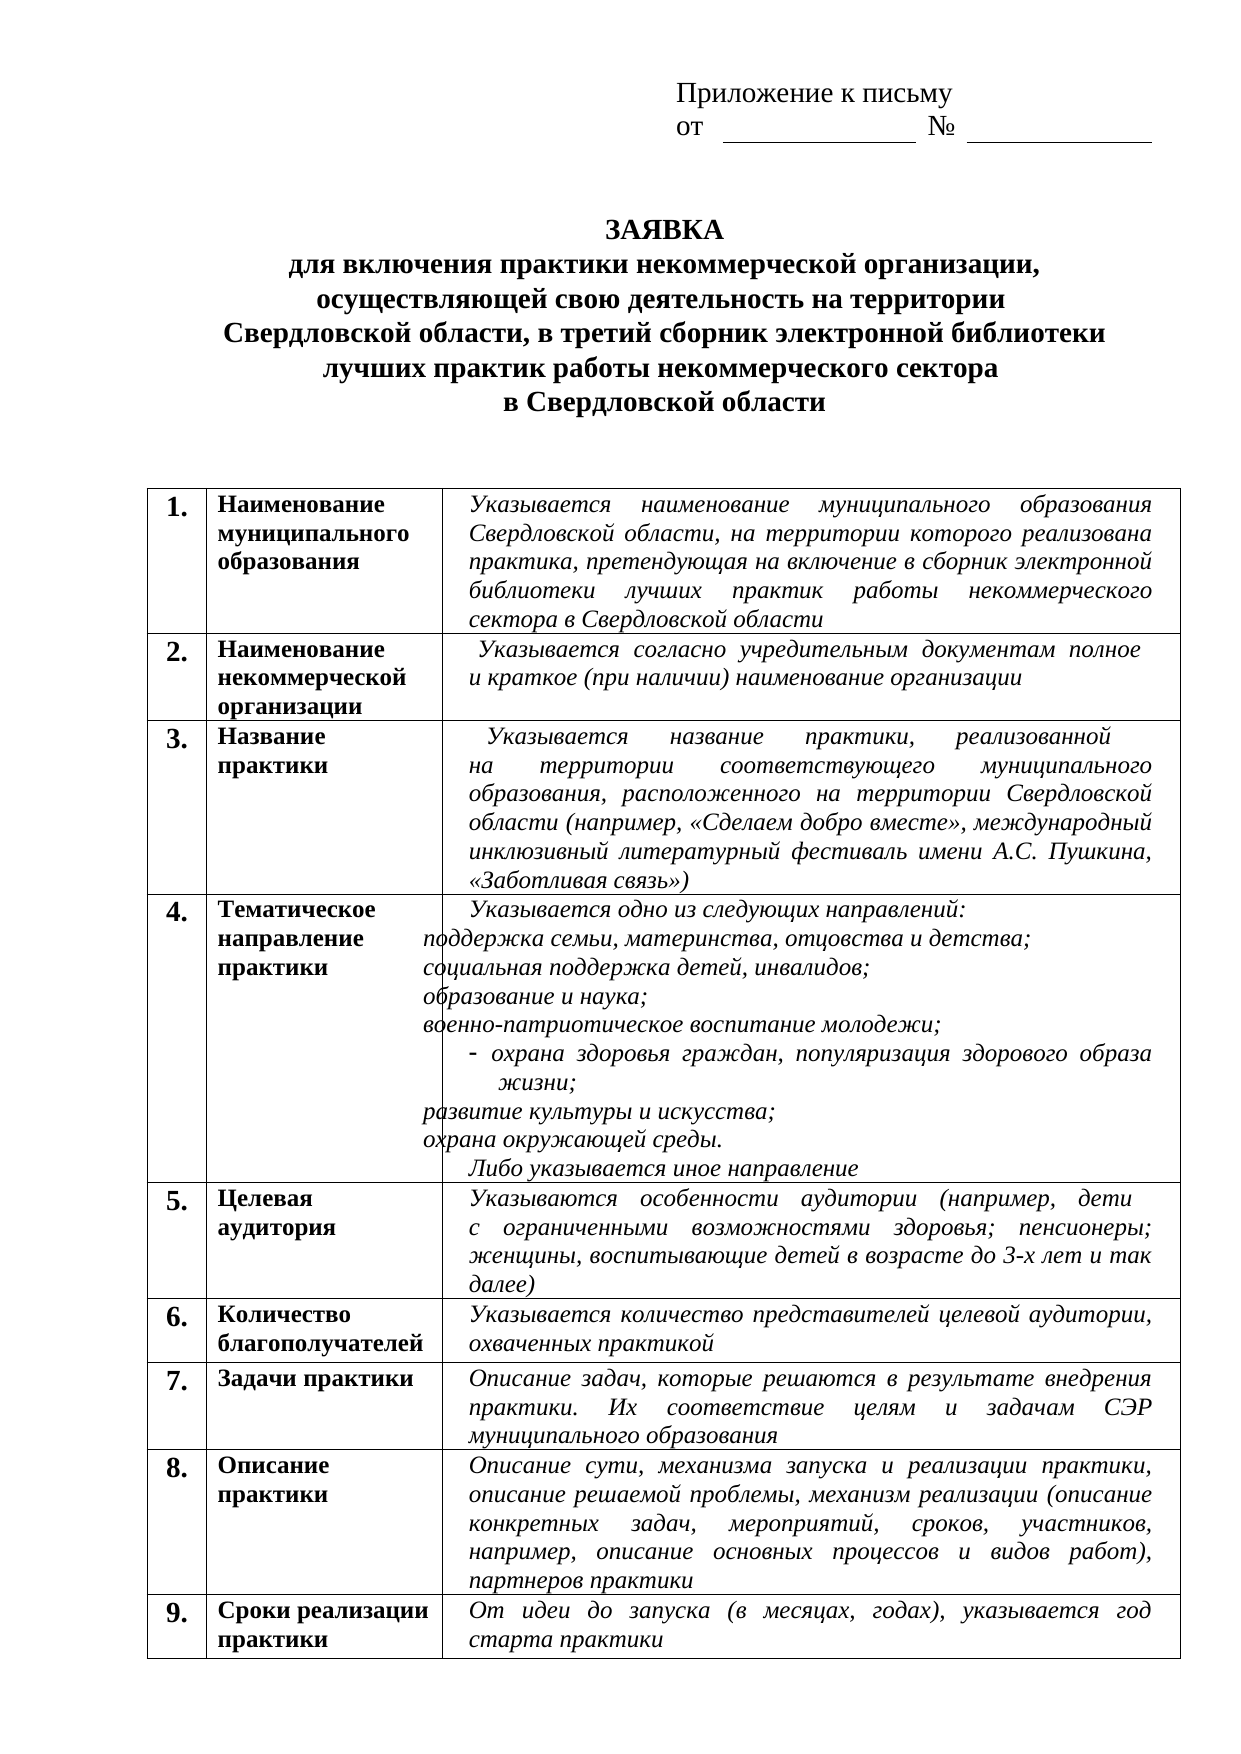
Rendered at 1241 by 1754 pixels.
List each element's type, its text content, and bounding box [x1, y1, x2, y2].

table_header 1. [148, 489, 206, 633]
text ЗАЯВКА [177, 212, 1152, 246]
table_cell Задачи практики [207, 1363, 442, 1449]
table_cell Указывается одно из следующих направлений: поддержка семьи, материнства, отцовства и детства; социальная поддержка детей, инвалидов; образование и наука; военно-патриотическое воспитание молодежи; охрана здоровья граждан, популяризация здорового образа жизни; развитие культуры и искусства; охрана окружающей среды. Либо указывается иное направление [443, 895, 1180, 1182]
table_cell 3. [148, 721, 206, 893]
table_cell 8. [148, 1450, 206, 1594]
table_cell Сроки реализации практики [207, 1595, 442, 1657]
table_cell Описание задач, которые решаются в результате внедрения практики. Их соответствие целям и задачам СЭР муниципального образования [443, 1363, 1180, 1449]
table_cell Целевая аудитория [207, 1183, 442, 1298]
table_cell От идеи до запуска (в месяцах, годах), указывается год старта практики [443, 1595, 1180, 1657]
table_cell Название практики [207, 721, 442, 893]
table_cell Указывается количество представителей целевой аудитории, охваченных практикой [443, 1299, 1180, 1362]
table_cell 4. [148, 895, 206, 1182]
table_cell 9. [148, 1595, 206, 1657]
table_header Приложение к письму [665, 75, 1152, 108]
table_header Наименование муниципального образования [207, 489, 442, 633]
table_cell Указывается название практики, реализованной на территории соответствующего муниципального образования, расположенного на территории Свердловской области (например, «Сделаем добро вместе», международный инклюзивный литературный фестиваль имени А.С. Пушкина, «Заботливая связь») [443, 721, 1180, 893]
table_cell 2. [148, 634, 206, 720]
table_cell %REG_DATE% [723, 109, 916, 142]
table_cell Описание практики [207, 1450, 442, 1594]
table_cell № [916, 109, 967, 142]
text для включения практики некоммерческой организации, осуществляющей свою деятельность на территории Свердловской области, в третий сборник электронной библиотеки лучших практик работы некоммерческого сектора в Свердловской области [177, 247, 1152, 418]
table_cell Наименование некоммерческой организации [207, 634, 442, 720]
table_cell 6. [148, 1299, 206, 1362]
table_cell от [665, 109, 723, 142]
table_cell Описание сути, механизма запуска и реализации практики, описание решаемой проблемы, механизм реализации (описание конкретных задач, мероприятий, сроков, участников, например, описание основных процессов и видов работ), партнеров практики [443, 1450, 1180, 1594]
table_cell Указываются особенности аудитории (например, дети с ограниченными возможностями здоровья; пенсионеры; женщины, воспитывающие детей в возрасте до 3-х лет и так далее) [443, 1183, 1180, 1298]
table_cell Тематическое направление практики [207, 895, 442, 1182]
table_cell %REG_NUM% [967, 109, 1152, 142]
table_header Указывается наименование муниципального образования Свердловской области, на территории которого реализована практика, претендующая на включение в сборник электронной библиотеки лучших практик работы некоммерческого сектора в Свердловской области [443, 489, 1180, 633]
table_cell Количество благополучателей [207, 1299, 442, 1362]
table_cell 7. [148, 1363, 206, 1449]
table_cell Указывается согласно учредительным документам полное и краткое (при наличии) наименование организации [443, 634, 1180, 720]
table_cell 5. [148, 1183, 206, 1298]
